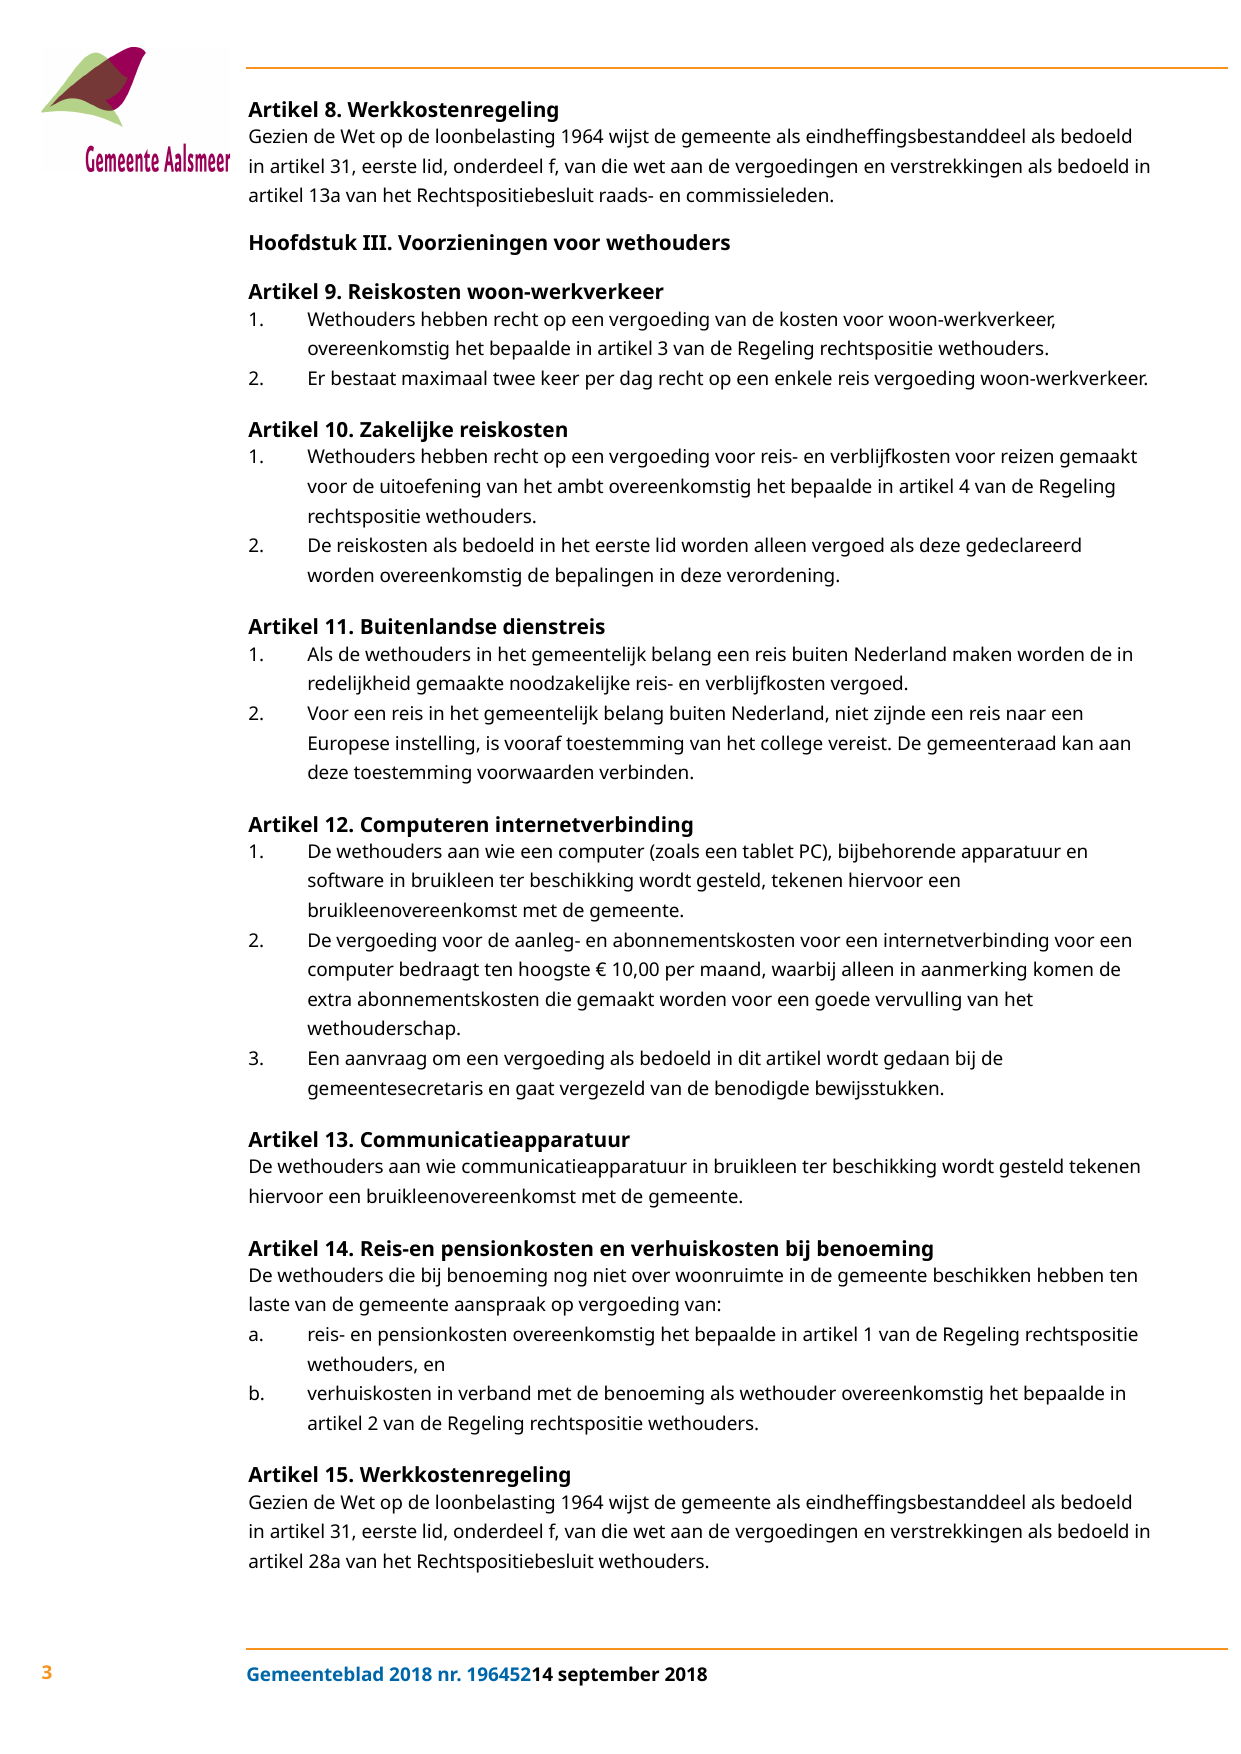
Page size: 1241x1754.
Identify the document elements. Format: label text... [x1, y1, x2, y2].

text Hoofdstuk III. Voorzieningen voor wethouders [248, 228, 1152, 256]
text Artikel 8. Werkkostenregeling [248, 95, 1152, 123]
list Er bestaat maximaal twee keer per dag recht op een enkele reis vergoeding woon-werkverkeer. [248, 365, 1152, 391]
text Artikel 11. Buitenlandse dienstreis [248, 612, 1152, 641]
text Artikel 15. Werkkostenregeling [248, 1460, 1152, 1489]
list De vergoeding voor de aanleg- en abonnementskosten voor een internetverbinding voor een computer bedraagt ten hoogste € 10,00 per maand, waarbij alleen in aanmerking komen de extra abonnementskosten die gemaakt worden voor een goede vervulling van het wethouderschap. [248, 927, 1152, 1041]
list reis- en pensionkosten overeenkomstig het bepaalde in artikel 1 van de Regeling rechtspositie wethouders, en [248, 1321, 1152, 1377]
list Wethouders hebben recht op een vergoeding voor reis- en verblijfkosten voor reizen gemaakt voor de uitoefening van het ambt overeenkomstig het bepaalde in artikel 4 van de Regeling rechtspositie wethouders. [248, 444, 1152, 529]
text De wethouders die bij benoeming nog niet over woonruimte in de gemeente beschikken hebben ten laste van de gemeente aanspraak op vergoeding van: [248, 1262, 1152, 1317]
text Artikel 13. Communicatieapparatuur [248, 1125, 1152, 1154]
text Artikel 12. Computeren internetverbinding [248, 810, 1152, 838]
text Artikel 9. Reiskosten woon-werkverkeer [248, 277, 1152, 306]
list Een aanvraag om een vergoeding als bedoeld in dit artikel wordt gedaan bij de gemeentesecretaris en gaat vergezeld van de benodigde bewijsstukken. [248, 1045, 1152, 1101]
list Voor een reis in het gemeentelijk belang buiten Nederland, niet zijnde een reis naar een Europese instelling, is vooraf toestemming van het college vereist. De gemeenteraad kan aan deze toestemming voorwaarden verbinden. [248, 700, 1152, 785]
text Artikel 10. Zakelijke reiskosten [248, 415, 1152, 444]
text Gezien de Wet op de loonbelasting 1964 wijst de gemeente als eindheffingsbestanddeel als bedoeld in artikel 31, eerste lid, onderdeel f, van die wet aan de vergoedingen en verstrekkingen als bedoeld in artikel 13a van het Rechtspositiebesluit raads- en commissieleden. [248, 123, 1152, 208]
picture [41, 47, 231, 172]
list verhuiskosten in verband met de benoeming als wethouder overeenkomstig het bepaalde in artikel 2 van de Regeling rechtspositie wethouders. [248, 1380, 1152, 1436]
list De wethouders aan wie een computer (zoals een tablet PC), bijbehorende apparatuur en software in bruikleen ter beschikking wordt gesteld, tekenen hiervoor een bruikleenovereenkomst met de gemeente. [248, 838, 1152, 923]
list Als de wethouders in het gemeentelijk belang een reis buiten Nederland maken worden de in redelijkheid gemaakte noodzakelijke reis- en verblijfkosten vergoed. [248, 641, 1152, 696]
list De reiskosten als bedoeld in het eerste lid worden alleen vergoed als deze gedeclareerd worden overeenkomstig de bepalingen in deze verordening. [248, 532, 1152, 588]
list Wethouders hebben recht op een vergoeding van de kosten voor woon-werkverkeer, overeenkomstig het bepaalde in artikel 3 van de Regeling rechtspositie wethouders. [248, 306, 1152, 361]
text Artikel 14. Reis-en pensionkosten en verhuiskosten bij benoeming [248, 1234, 1152, 1262]
text Gezien de Wet op de loonbelasting 1964 wijst de gemeente als eindheffingsbestanddeel als bedoeld in artikel 31, eerste lid, onderdeel f, van die wet aan de vergoedingen en verstrekkingen als bedoeld in artikel 28a van het Rechtspositiebesluit wethouders. [248, 1489, 1152, 1574]
text De wethouders aan wie communicatieapparatuur in bruikleen ter beschikking wordt gesteld tekenen hiervoor een bruikleenovereenkomst met de gemeente. [248, 1154, 1152, 1209]
